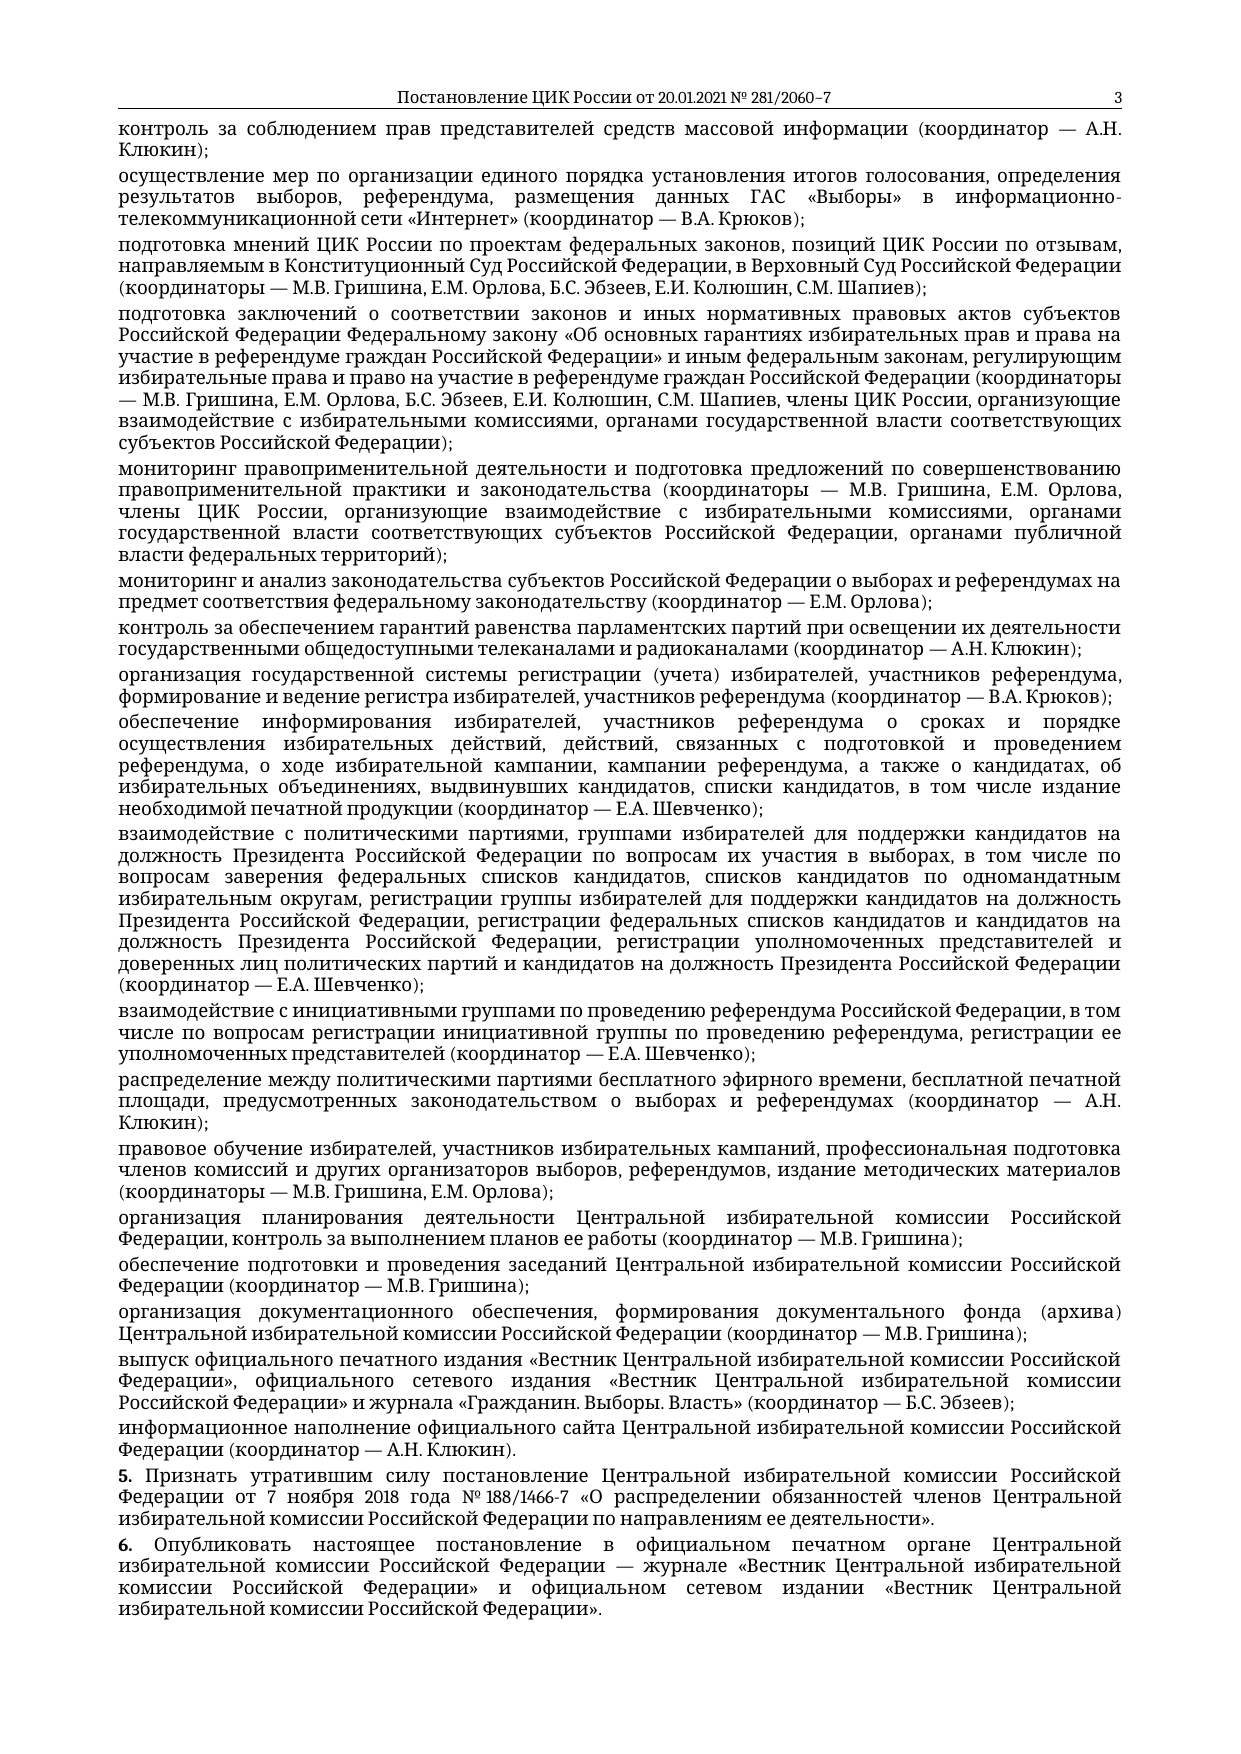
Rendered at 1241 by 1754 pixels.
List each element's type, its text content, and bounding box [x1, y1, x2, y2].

text организация государственной системы регистрации (учета) избирателей, участников референдума, формирование и ведение регистра избирателей, участников референдума (координатор — В.А. Крюков); [118, 665, 1122, 708]
text 5. Признать утратившим силу постановление Центральной избирательной комиссии Российской Федерации от 7 ноября 2018 года № 188/1466-7 «О распределении обязанностей членов Центральной избирательной комиссии Российской Федерации по направлениям ее деятельности». [118, 1465, 1122, 1530]
text организация планирования деятельности Центральной избирательной комиссии Российской Федерации, контроль за выполнением планов ее работы (координатор — М.В. Гришина); [118, 1207, 1122, 1250]
text 6. Опубликовать настоящее постановление в официальном печатном органе Центральной избирательной комиссии Российской Федерации — журнале «Вестник Центральной избирательной комиссии Российской Федерации» и официальном сетевом издании «Вестник Центральной избирательной комиссии Российской Федерации». [118, 1534, 1122, 1620]
text мониторинг правоприменительной деятельности и подготовка предложений по совершенствованию правоприменительной практики и законодательства (координаторы — М.В. Гришина, Е.М. Орлова, члены ЦИК России, организующие взаимодействие с избирательными комиссиями, органами государственной власти соответствующих субъектов Российской Федерации, органами публичной власти федеральных территорий); [118, 458, 1122, 566]
text осуществление мер по организации единого порядка установления итогов голосования, определения результатов выборов, референдума, размещения данных ГАС «Выборы» в информационно-телекоммуникационной сети «Интернет» (координатор — В.А. Крюков); [118, 165, 1122, 230]
text распределение между политическими партиями бесплатного эфирного времени, бесплатной печатной площади, предусмотренных законодательством о выборах и референдумах (координатор — А.Н. Клюкин); [118, 1069, 1122, 1134]
text контроль за обеспечением гарантий равенства парламентских партий при освещении их деятельности государственными общедоступными телеканалами и радиоканалами (координатор — А.Н. Клюкин); [118, 617, 1122, 661]
text обеспечение информирования избирателей, участников референдума о сроках и порядке осуществления избирательных действий, действий, связанных с подготовкой и проведением референдума, о ходе избирательной кампании, кампании референдума, а также о кандидатах, об избирательных объединениях, выдвинувших кандидатов, списки кандидатов, в том числе издание необходимой печатной продукции (координатор — Е.А. Шевченко); [118, 712, 1122, 820]
text организация документационного обеспечения, формирования документального фонда (архива) Центральной избирательной комиссии Российской Федерации (координатор — М.В. Гришина); [118, 1302, 1122, 1345]
text взаимодействие с политическими партиями, группами избирателей для поддержки кандидатов на должность Президента Российской Федерации по вопросам их участия в выборах, в том числе по вопросам заверения федеральных списков кандидатов, списков кандидатов по одномандатным избирательным округам, регистрации группы избирателей для поддержки кандидатов на должность Президента Российской Федерации, регистрации федеральных списков кандидатов и кандидатов на должность Президента Российской Федерации, регистрации уполномоченных представителей и доверенных лиц политических партий и кандидатов на должность Президента Российской Федерации (координатор — Е.А. Шевченко); [118, 824, 1122, 996]
text контроль за соблюдением прав представителей средств массовой информации (координатор — А.Н. Клюкин); [118, 118, 1122, 161]
text подготовка заключений о соответствии законов и иных нормативных правовых актов субъектов Российской Федерации Федеральному закону «Об основных гарантиях избирательных прав и права на участие в референдуме граждан Российской Федерации» и иным федеральным законам, регулирующим избирательные права и право на участие в референдуме граждан Российской Федерации (координаторы — М.В. Гришина, Е.М. Орлова, Б.С. Эбзеев, Е.И. Колюшин, С.М. Шапиев, члены ЦИК России, организующие взаимодействие с избирательными комиссиями, органами государственной власти соответствующих субъектов Российской Федерации); [118, 303, 1122, 454]
text взаимодействие с инициативными группами по проведению референдума Российской Федерации, в том числе по вопросам регистрации инициативной группы по проведению референдума, регистрации ее уполномоченных представителей (координатор — Е.А. Шевченко); [118, 1001, 1122, 1065]
text обеспечение подготовки и проведения заседаний Центральной избирательной комиссии Российской Федерации (координатор — М.В. Гришина); [118, 1254, 1122, 1298]
text подготовка мнений ЦИК России по проектам федеральных законов, позиций ЦИК России по отзывам, направляемым в Конституционный Суд Российской Федерации, в Верховный Суд Российской Федерации (координаторы — М.В. Гришина, Е.М. Орлова, Б.С. Эбзеев, Е.И. Колюшин, С.М. Шапиев); [118, 234, 1122, 299]
text правовое обучение избирателей, участников избирательных кампаний, профессиональная подготовка членов комиссий и других организаторов выборов, референдумов, издание методических материалов (координаторы — М.В. Гришина, Е.М. Орлова); [118, 1138, 1122, 1203]
text информационное наполнение официального сайта Центральной избирательной комиссии Российской Федерации (координатор — А.Н. Клюкин). [118, 1418, 1122, 1461]
text мониторинг и анализ законодательства субъектов Российской Федерации о выборах и референдумах на предмет соответствия федеральному законодательству (координатор — Е.М. Орлова); [118, 570, 1122, 613]
text выпуск официального печатного издания «Вестник Центральной избирательной комиссии Российской Федерации», официального сетевого издания «Вестник Центральной избирательной комиссии Российской Федерации» и журнала «Гражданин. Выборы. Власть» (координатор — Б.С. Эбзеев); [118, 1349, 1122, 1414]
